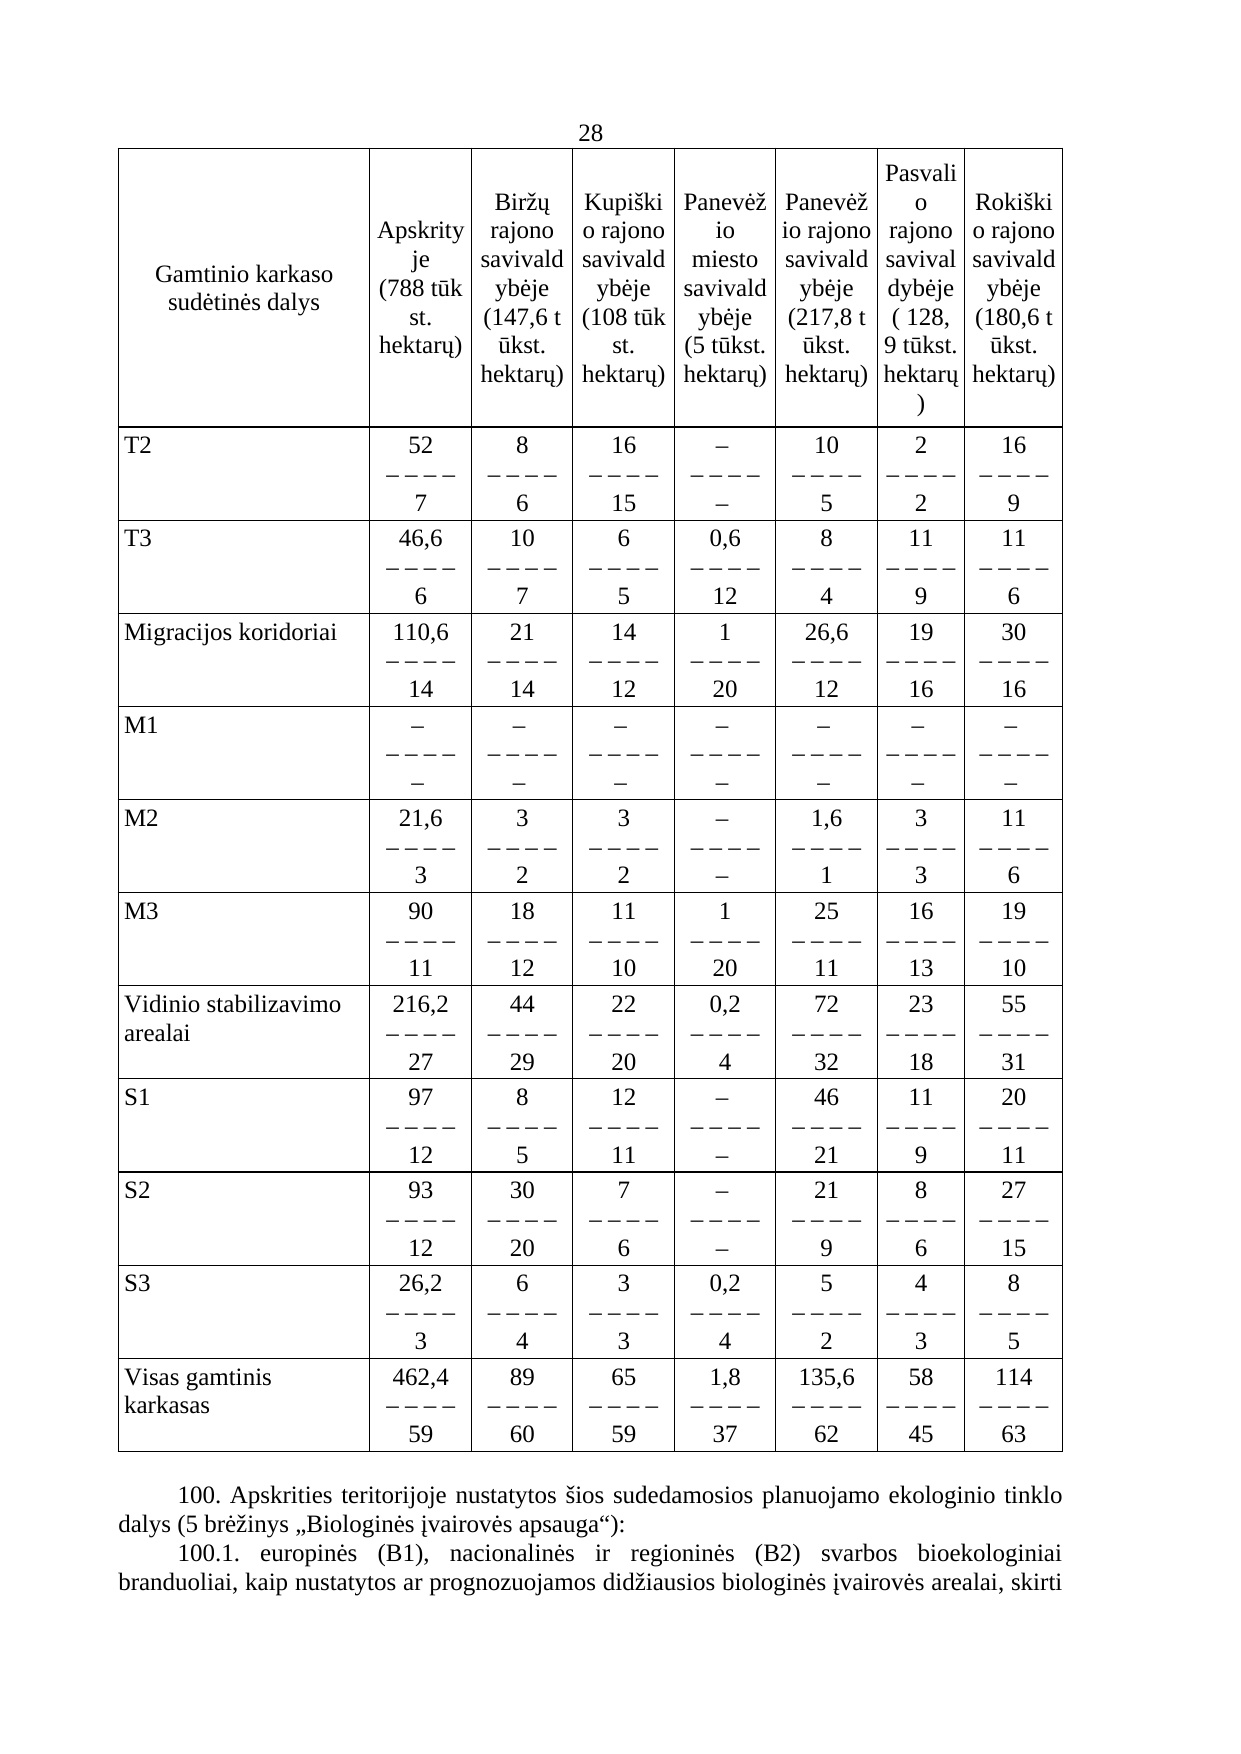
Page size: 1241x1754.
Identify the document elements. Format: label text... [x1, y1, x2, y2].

table_cell S2 [119, 1173, 369, 1264]
table_cell 216,2 – – – – 27 [370, 986, 471, 1078]
table_cell 1,6 – – – – 1 [776, 800, 877, 892]
table_cell 6 – – – – 5 [573, 521, 674, 613]
table_cell 97 – – – – 12 [370, 1079, 471, 1171]
table_header Panevėžio miesto savivaldybėje (5 tūkst. hektarų) [675, 149, 775, 426]
table_cell 21,6 – – – – 3 [370, 800, 471, 892]
table_header Apskrityje (788 tūkst. hektarų) [370, 149, 471, 426]
table_cell 10 – – – – 7 [472, 521, 572, 613]
table_cell 110,6 – – – – 14 [370, 614, 471, 706]
table_cell 20 – – – – 11 [965, 1079, 1062, 1171]
table_cell 1 – – – – 20 [675, 614, 775, 706]
table_cell M1 [119, 707, 369, 799]
table_header Biržų rajono savivaldybėje (147,6 tūkst. hektarų) [472, 149, 572, 426]
table_cell 72 – – – – 32 [776, 986, 877, 1078]
table_cell 135,6 – – – – 62 [776, 1359, 877, 1451]
table_cell 16 – – – – 9 [965, 428, 1062, 519]
table_cell 93 – – – – 12 [370, 1173, 471, 1264]
table_cell 11 – – – – 10 [573, 893, 674, 985]
table_cell 22 – – – – 20 [573, 986, 674, 1078]
table_cell 114 – – – – 63 [965, 1359, 1062, 1451]
table_cell – – – – – – [675, 707, 775, 799]
table_cell 16 – – – – 15 [573, 428, 674, 519]
table_cell 18 – – – – 12 [472, 893, 572, 985]
table_cell S1 [119, 1079, 369, 1171]
table_cell 8 – – – – 5 [965, 1266, 1062, 1358]
table_cell 3 – – – – 3 [573, 1266, 674, 1358]
table_cell 8 – – – – 6 [878, 1173, 964, 1264]
text 100.1. europinės (B1), nacionalinės ir regioninės (B2) svarbos bioekologiniai branduoliai, kaip nustatytos ar prognozuojamos didžiausios biologinės įvairovės arealai, skirti [118, 1538, 1063, 1596]
table_cell T2 [119, 428, 369, 519]
table_cell – – – – – – [573, 707, 674, 799]
table_cell 19 – – – – 10 [965, 893, 1062, 985]
table_cell 27 – – – – 15 [965, 1173, 1062, 1264]
table_cell 21 – – – – 14 [472, 614, 572, 706]
table_header Gamtinio karkaso sudėtinės dalys [119, 149, 369, 426]
table_cell – – – – – – [675, 428, 775, 519]
table_cell 11 – – – – 6 [965, 800, 1062, 892]
table_cell 4 – – – – 3 [878, 1266, 964, 1358]
table_cell 1,8 – – – – 37 [675, 1359, 775, 1451]
table_cell 10 – – – – 5 [776, 428, 877, 519]
table_cell 25 – – – – 11 [776, 893, 877, 985]
table_cell 8 – – – – 5 [472, 1079, 572, 1171]
table_cell Visas gamtinis karkasas [119, 1359, 369, 1451]
table_cell Vidinio stabilizavimo arealai [119, 986, 369, 1078]
table_cell 16 – – – – 13 [878, 893, 964, 985]
table_cell Migracijos koridoriai [119, 614, 369, 706]
table_cell 3 – – – – 2 [472, 800, 572, 892]
table_cell 46 – – – – 21 [776, 1079, 877, 1171]
text 100. Apskrities teritorijoje nustatytos šios sudedamosios planuojamo ekologinio tinklo dalys (5 brėžinys „Biologinės įvairovės apsauga“): [118, 1481, 1063, 1538]
table_cell 23 – – – – 18 [878, 986, 964, 1078]
table_cell 1 – – – – 20 [675, 893, 775, 985]
table_cell – – – – – – [878, 707, 964, 799]
table_cell 89 – – – – 60 [472, 1359, 572, 1451]
table_cell 2 – – – – 2 [878, 428, 964, 519]
table_cell – – – – – – [675, 1173, 775, 1264]
table_cell 11 – – – – 9 [878, 521, 964, 613]
table_cell 11 – – – – 6 [965, 521, 1062, 613]
table_cell 30 – – – – 20 [472, 1173, 572, 1264]
table_cell 0,6 – – – – 12 [675, 521, 775, 613]
table_cell 11 – – – – 9 [878, 1079, 964, 1171]
table_cell T3 [119, 521, 369, 613]
table_cell M2 [119, 800, 369, 892]
table_cell M3 [119, 893, 369, 985]
table_cell 0,2 – – – – 4 [675, 986, 775, 1078]
table_cell 44 – – – – 29 [472, 986, 572, 1078]
table_cell 3 – – – – 3 [878, 800, 964, 892]
table_cell 55 – – – – 31 [965, 986, 1062, 1078]
table_cell 30 – – – – 16 [965, 614, 1062, 706]
table_cell – – – – – – [370, 707, 471, 799]
table_cell 14 – – – – 12 [573, 614, 674, 706]
table_cell – – – – – – [675, 800, 775, 892]
table_cell 0,2 – – – – 4 [675, 1266, 775, 1358]
table_cell 26,2 – – – – 3 [370, 1266, 471, 1358]
table_cell 12 – – – – 11 [573, 1079, 674, 1171]
table_cell – – – – – – [965, 707, 1062, 799]
table_cell 21 – – – – 9 [776, 1173, 877, 1264]
table_cell – – – – – – [776, 707, 877, 799]
table_cell 46,6 – – – – 6 [370, 521, 471, 613]
table_cell 8 – – – – 4 [776, 521, 877, 613]
table_cell 5 – – – – 2 [776, 1266, 877, 1358]
table_cell S3 [119, 1266, 369, 1358]
table_header Panevėžio rajono savivaldybėje (217,8 tūkst. hektarų) [776, 149, 877, 426]
table_cell 8 – – – – 6 [472, 428, 572, 519]
table_cell 58 – – – – 45 [878, 1359, 964, 1451]
table_cell 19 – – – – 16 [878, 614, 964, 706]
table_cell 6 – – – – 4 [472, 1266, 572, 1358]
table_cell 462,4 – – – – 59 [370, 1359, 471, 1451]
table_cell 7 – – – – 6 [573, 1173, 674, 1264]
table_cell 90 – – – – 11 [370, 893, 471, 985]
table_header Kupiškio rajono savivaldybėje (108 tūkst. hektarų) [573, 149, 674, 426]
table_header Pasvalio rajono savivaldybėje ( 128,9 tūkst. hektarų) [878, 149, 964, 426]
table_header Rokiškio rajono savivaldybėje (180,6 tūkst. hektarų) [965, 149, 1062, 426]
table_cell 26,6 – – – – 12 [776, 614, 877, 706]
table_cell 65 – – – – 59 [573, 1359, 674, 1451]
table_cell – – – – – – [675, 1079, 775, 1171]
table_cell 52 – – – – 7 [370, 428, 471, 519]
table_cell 3 – – – – 2 [573, 800, 674, 892]
table_cell – – – – – – [472, 707, 572, 799]
